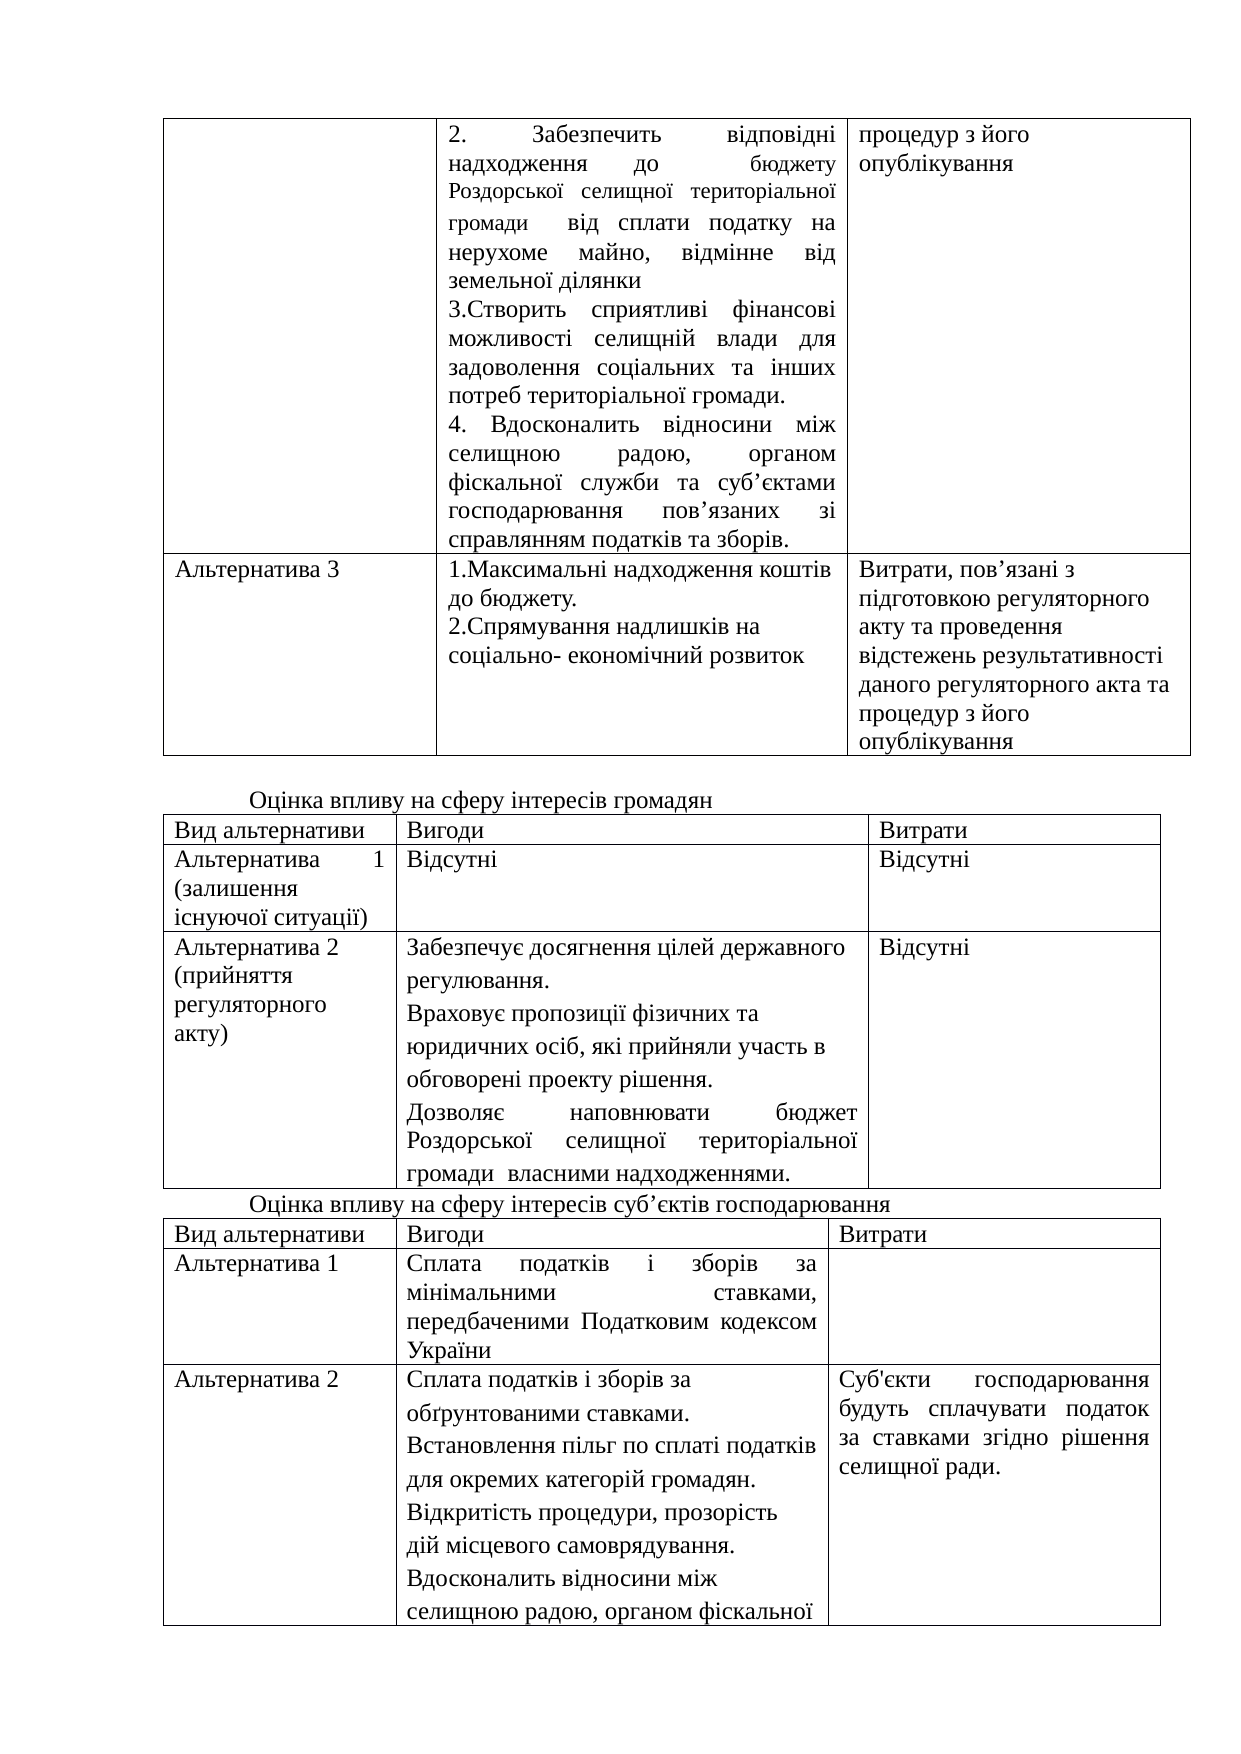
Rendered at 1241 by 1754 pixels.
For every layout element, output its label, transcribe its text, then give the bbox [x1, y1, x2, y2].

table_cell Альтернатива 1 (залишення існуючої ситуації) [164, 845, 396, 931]
table_cell Альтернатива 2 (прийняття регуляторного акту) [164, 932, 396, 1188]
table_cell Відсутні [869, 932, 1160, 1188]
list Оцінка впливу на сферу інтересів суб’єктів господарювання [175, 1189, 1174, 1218]
table_cell [829, 1249, 1160, 1363]
table_cell 1.Максимальні надходження коштів до бюджету. 2.Спрямування надлишків на соціально- економічний розвиток [437, 554, 847, 755]
table_header Вигоди [397, 1219, 828, 1247]
table_cell [164, 119, 436, 553]
table_header Вид альтернативи [164, 815, 396, 843]
table_header Вид альтернативи [164, 1219, 396, 1247]
table_header Витрати [829, 1219, 1160, 1247]
table_cell Альтернатива 2 [164, 1365, 396, 1624]
table_cell Витрати, пов’язані з підготовкою регуляторного акту та проведення відстежень результативності даного регуляторного акта та процедур з його опублікування [848, 554, 1190, 755]
table_cell Сплата податків і зборів за мінімальними ставками, передбаченими Податковим кодексом України [397, 1249, 828, 1363]
table_cell процедур з його опублікування [848, 119, 1190, 553]
table_cell Альтернатива 1 [164, 1249, 396, 1363]
table_header Вигоди [397, 815, 868, 843]
table_header Витрати [869, 815, 1160, 843]
table_cell Сплата податків і зборів за обґрунтованими ставками. Встановлення пільг по сплаті податків для окремих категорій громадян. Відкритість процедури, прозорість дій місцевого самоврядування. Вдосконалить відносини між селищною радою, органом фіскальної [397, 1365, 828, 1624]
table_cell Відсутні [869, 845, 1160, 931]
table_cell Забезпечує досягнення цілей державного регулювання. Враховує пропозиції фізичних та юридичних осіб, які прийняли участь в обговорені проекту рішення. Дозволяє наповнювати бюджет Роздорської селищної територіальної громади власними надходженнями. [397, 932, 868, 1188]
table_cell Суб'єкти господарювання будуть сплачувати податок за ставками згідно рішення селищної ради. [829, 1365, 1160, 1624]
table_cell 2. Забезпечить відповідні надходження до бюджету Роздорської селищної територіальної громади від сплати податку на нерухоме майно, відмінне від земельної ділянки 3.Створить сприятливі фінансові можливості селищній влади для задоволення соціальних та інших потреб територіальної громади. 4. Вдосконалить відносини між селищною радою, органом фіскальної служби та суб’єктами господарювання пов’язаних зі справлянням податків та зборів. [437, 119, 847, 553]
table_cell Відсутні [397, 845, 868, 931]
list Оцінка впливу на сферу інтересів громадян [175, 785, 1174, 814]
table_cell Альтернатива 3 [164, 554, 436, 755]
